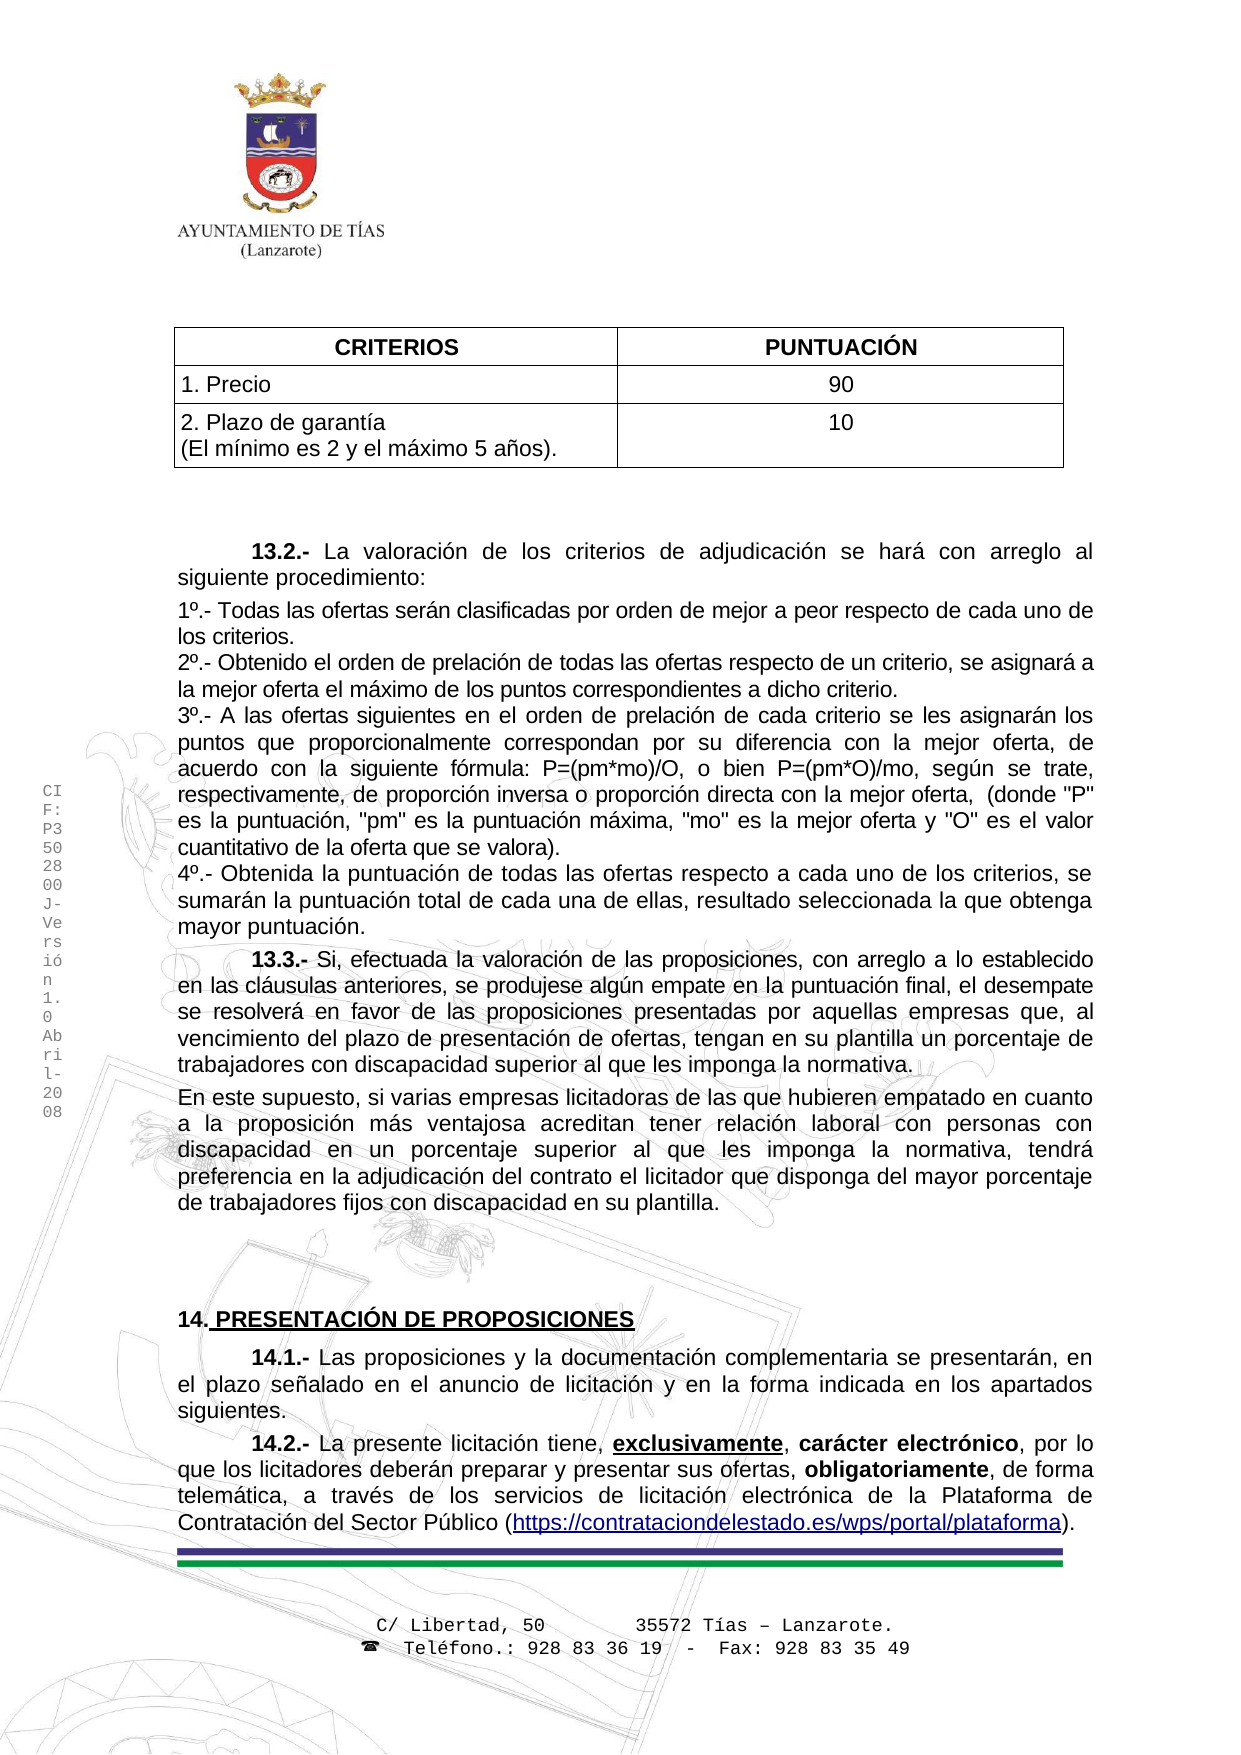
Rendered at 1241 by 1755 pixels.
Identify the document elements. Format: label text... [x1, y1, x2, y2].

text C/ Libertad, 50 35572 Tías – Lanzarote. [995, 1616, 1107, 1637]
text 2º.- Obtenido el orden de prelación de todas las ofertas respecto de un criterio, se asignará a la mejor oferta el máximo de los puntos correspondientes a dicho criterio. [177, 649, 1094, 702]
subtitle 14. PRESENTACIÓN DE PROPOSICIONES [995, 1306, 1107, 1332]
text 3º.- A las ofertas siguientes en el orden de prelación de cada criterio se les asignarán los puntos que proporcionalmente correspondan por su diferencia con la mejor oferta, de acuerdo con la siguiente fórmula: P=(pm*mo)/O, o bien P=(pm*O)/mo, según se trate, respectivamente, de proporción inversa o proporción directa con la mejor oferta, (donde "P" es la puntuación, "pm" es la puntuación máxima, "mo" es la mejor oferta y "O" es el valor cuantitativo de la oferta que se valora). [177, 702, 1094, 807]
table_cell 90 [618, 366, 1063, 402]
text 1º.- Todas las ofertas serán clasificadas por orden de mejor a peor respecto de cada uno de los criterios. [177, 597, 1094, 649]
text 14.1.- Las proposiciones y la documentación complementaria se presentarán, en el plazo señalado en el anuncio de licitación y en la forma indicada en los apartados siguientes. [995, 1344, 1094, 1423]
table_cell 10 [618, 404, 1063, 467]
text CIF: P3502800J-Versión 1.0 Abril-2008 [42, 783, 63, 1122]
text 13.3.- Si, efectuada la valoración de las proposiciones, con arreglo a lo establecido en las cláusulas anteriores, se produjese algún empate en la puntuación final, el desempate se resolverá en favor de las proposiciones presentadas por aquellas empresas que, al vencimiento del plazo de presentación de ofertas, tengan en su plantilla un porcentaje de trabajadores con discapacidad superior al que les imponga la normativa. [995, 946, 1094, 1077]
table_cell 1. Precio [175, 366, 617, 402]
text 14.2.- La presente licitación tiene, exclusivamente, carácter electrónico, por lo que los licitadores deberán preparar y presentar sus ofertas, obligatoriamente, de forma telemática, a través de los servicios de licitación electrónica de la Plataforma de Contratación del Sector Público (https://contrataciondelestado.es/wps/portal/plataforma). [995, 1430, 1094, 1535]
text En este supuesto, si varias empresas licitadoras de las que hubieren empatado en cuanto a la proposición más ventajosa acreditan tener relación laboral con personas con discapacidad en un porcentaje superior al que les imponga la normativa, tendrá preferencia en la adjudicación del contrato el licitador que disponga del mayor porcentaje de trabajadores fijos con discapacidad en su plantilla. [995, 1083, 1094, 1215]
table_header CRITERIOS [175, 328, 617, 365]
table_cell 2. Plazo de garantía (El mínimo es 2 y el máximo 5 años). [175, 404, 617, 467]
text 13.2.- La valoración de los criterios de adjudicación se hará con arreglo al siguiente procedimiento: [177, 538, 1094, 590]
table_header PUNTUACIÓN [618, 328, 1063, 365]
text  Teléfono.: 928 83 36 19 - Fax: 928 83 35 49 [995, 1637, 1107, 1660]
